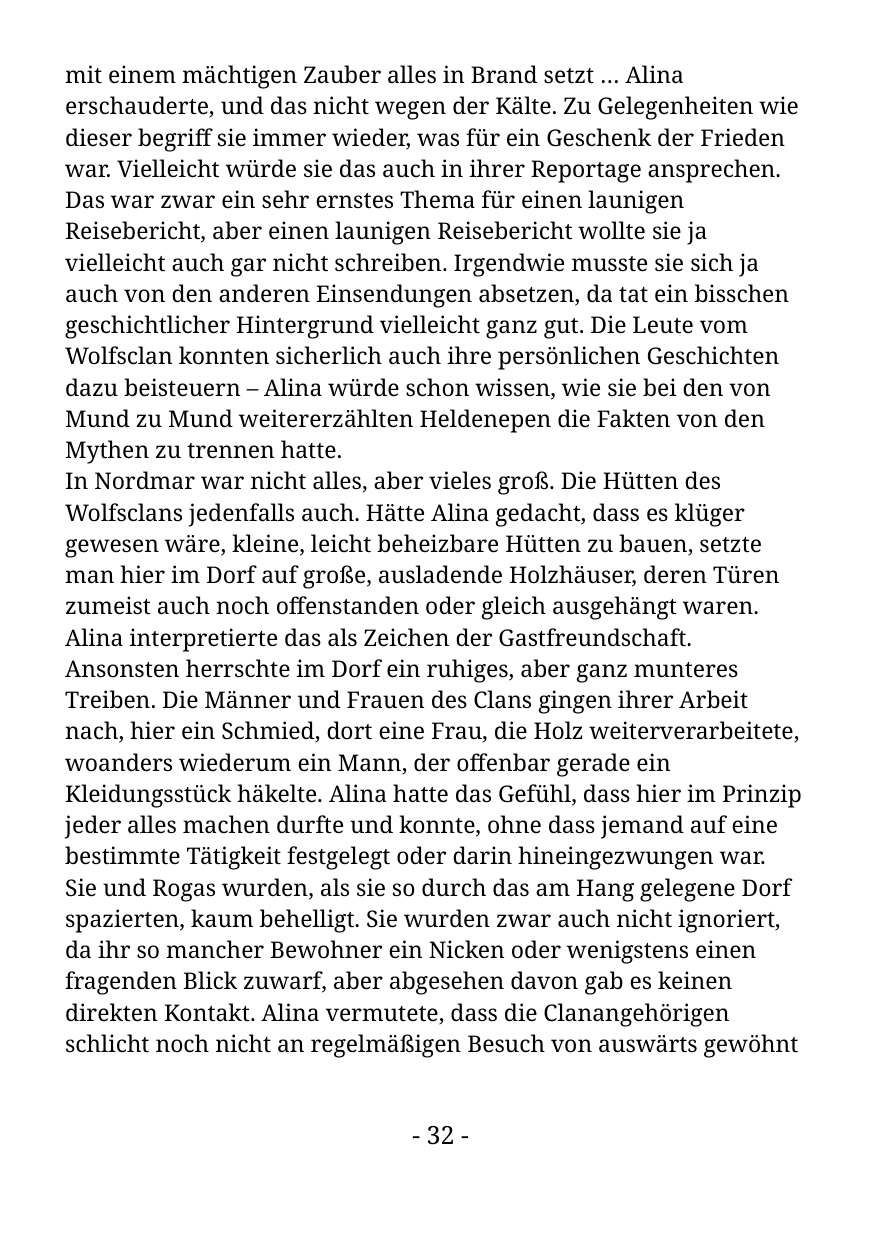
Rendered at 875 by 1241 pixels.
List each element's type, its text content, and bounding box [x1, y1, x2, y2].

text Sie und Rogas wurden, als sie so durch das am Hang gelegene Dorf spazierten, kaum behelligt. Sie wurden zwar auch nicht ignoriert, da ihr so mancher Bewohner ein Nicken oder wenigstens einen fragenden Blick zuwarf, aber abgesehen davon gab es keinen direkten Kontakt. Alina vermutete, dass die Clanangehörigen schlicht noch nicht an regelmäßigen Besuch von auswärts gewöhnt [65, 872, 809, 1059]
text In Nordmar war nicht alles, aber vieles groß. Die Hütten des Wolfsclans jedenfalls auch. Hätte Alina gedacht, dass es klüger gewesen wäre, kleine, leicht beheizbare Hütten zu bauen, setzte man hier im Dorf auf große, ausladende Holzhäuser, deren Türen zumeist auch noch offenstanden oder gleich ausgehängt waren. Alina interpretierte das als Zeichen der Gastfreundschaft. [65, 465, 809, 653]
text mit einem mächtigen Zauber alles in Brand setzt … Alina erschauderte, und das nicht wegen der Kälte. Zu Gelegenheiten wie dieser begriff sie immer wieder, was für ein Geschenk der Frieden war. Vielleicht würde sie das auch in ihrer Reportage ansprechen. Das war zwar ein sehr ernstes Thema für einen launigen Reisebericht, aber einen launigen Reisebericht wollte sie ja vielleicht auch gar nicht schreiben. Irgendwie musste sie sich ja auch von den anderen Einsendungen absetzen, da tat ein bisschen geschichtlicher Hintergrund vielleicht ganz gut. Die Leute vom Wolfsclan konnten sicherlich auch ihre persönlichen Geschichten dazu beisteuern – Alina würde schon wissen, wie sie bei den von Mund zu Mund weitererzählten Heldenepen die Fakten von den Mythen zu trennen hatte. [65, 59, 809, 465]
text Ansonsten herrschte im Dorf ein ruhiges, aber ganz munteres Treiben. Die Männer und Frauen des Clans gingen ihrer Arbeit nach, hier ein Schmied, dort eine Frau, die Holz weiterverarbeitete, woanders wiederum ein Mann, der offenbar gerade ein Kleidungsstück häkelte. Alina hatte das Gefühl, dass hier im Prinzip jeder alles machen durfte und konnte, ohne dass jemand auf eine bestimmte Tätigkeit festgelegt oder darin hineingezwungen war. [65, 653, 809, 872]
